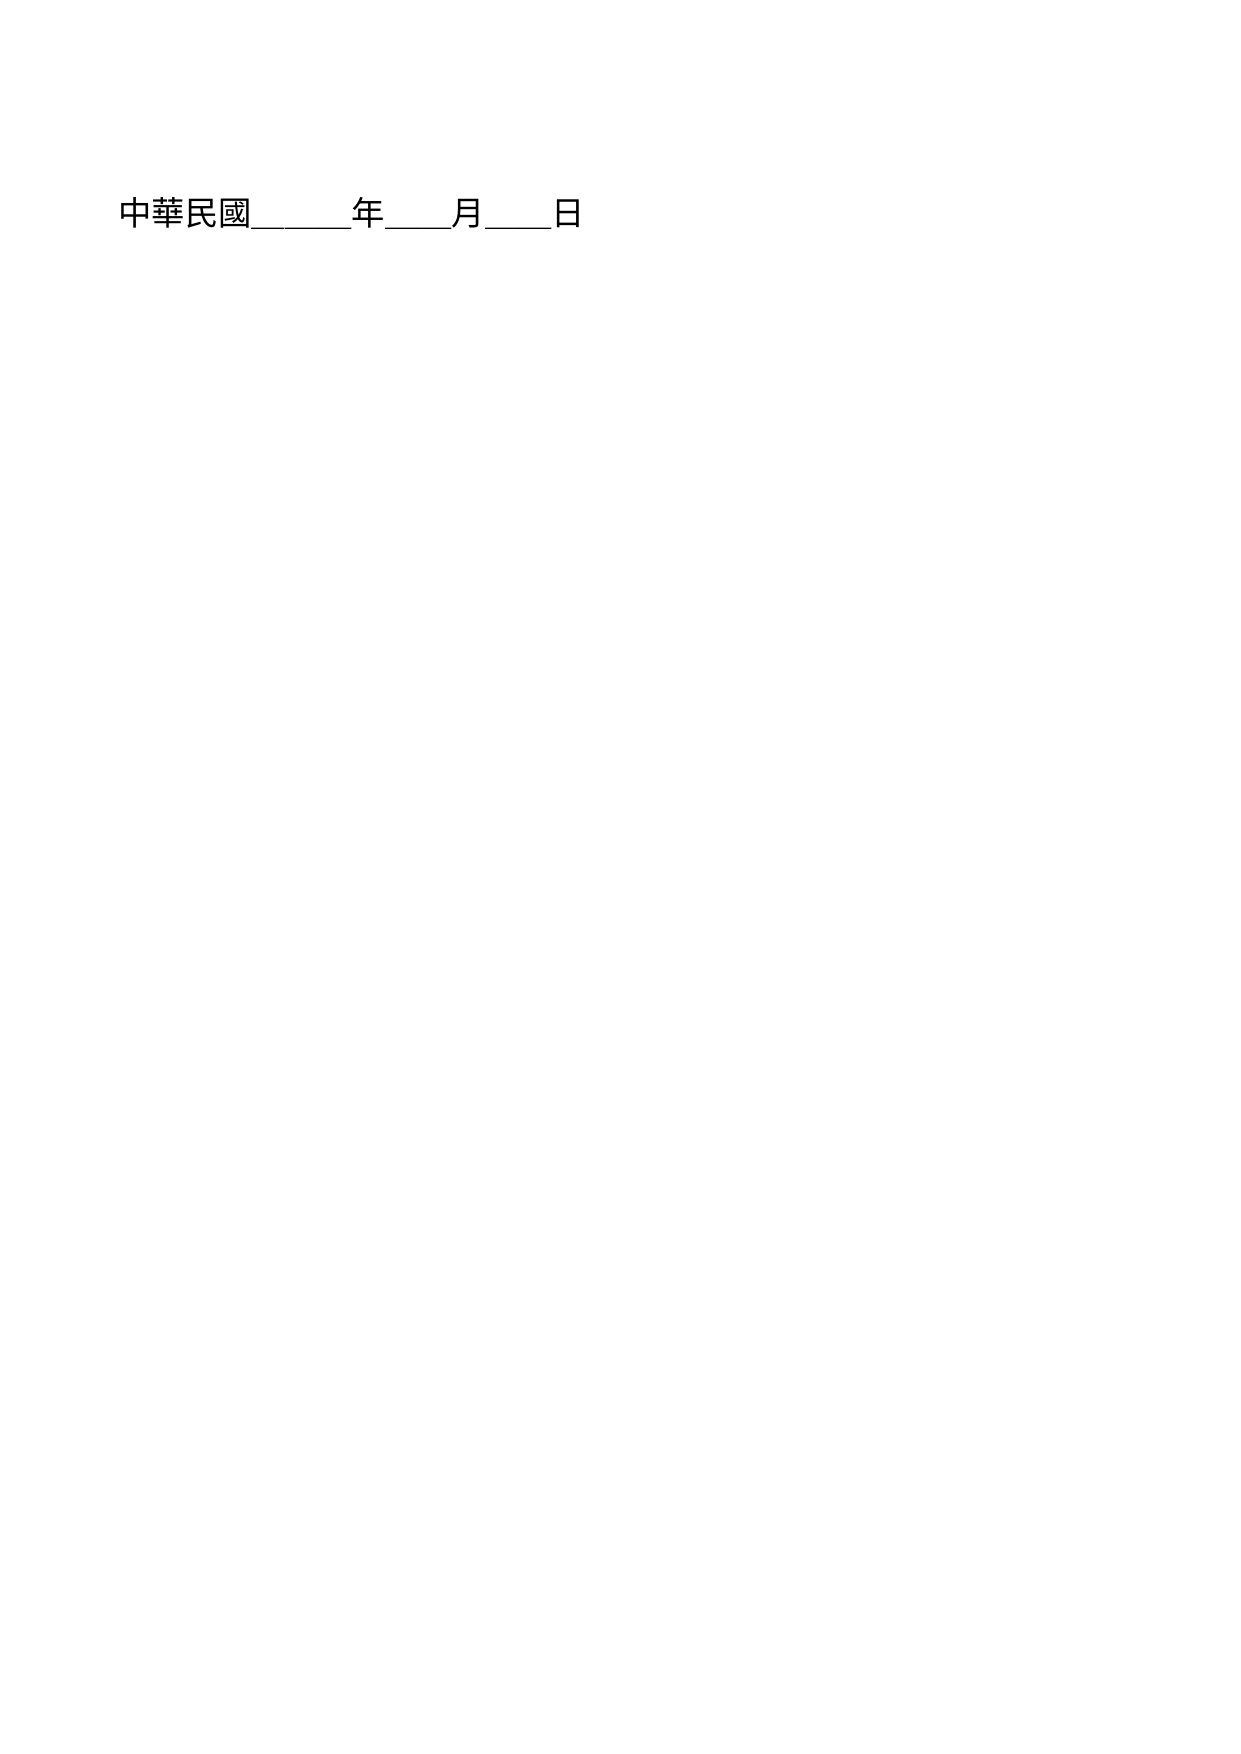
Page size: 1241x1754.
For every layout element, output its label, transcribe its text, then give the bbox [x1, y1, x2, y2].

text 中華民國＿＿＿年＿＿月＿＿日 [118, 186, 1122, 234]
